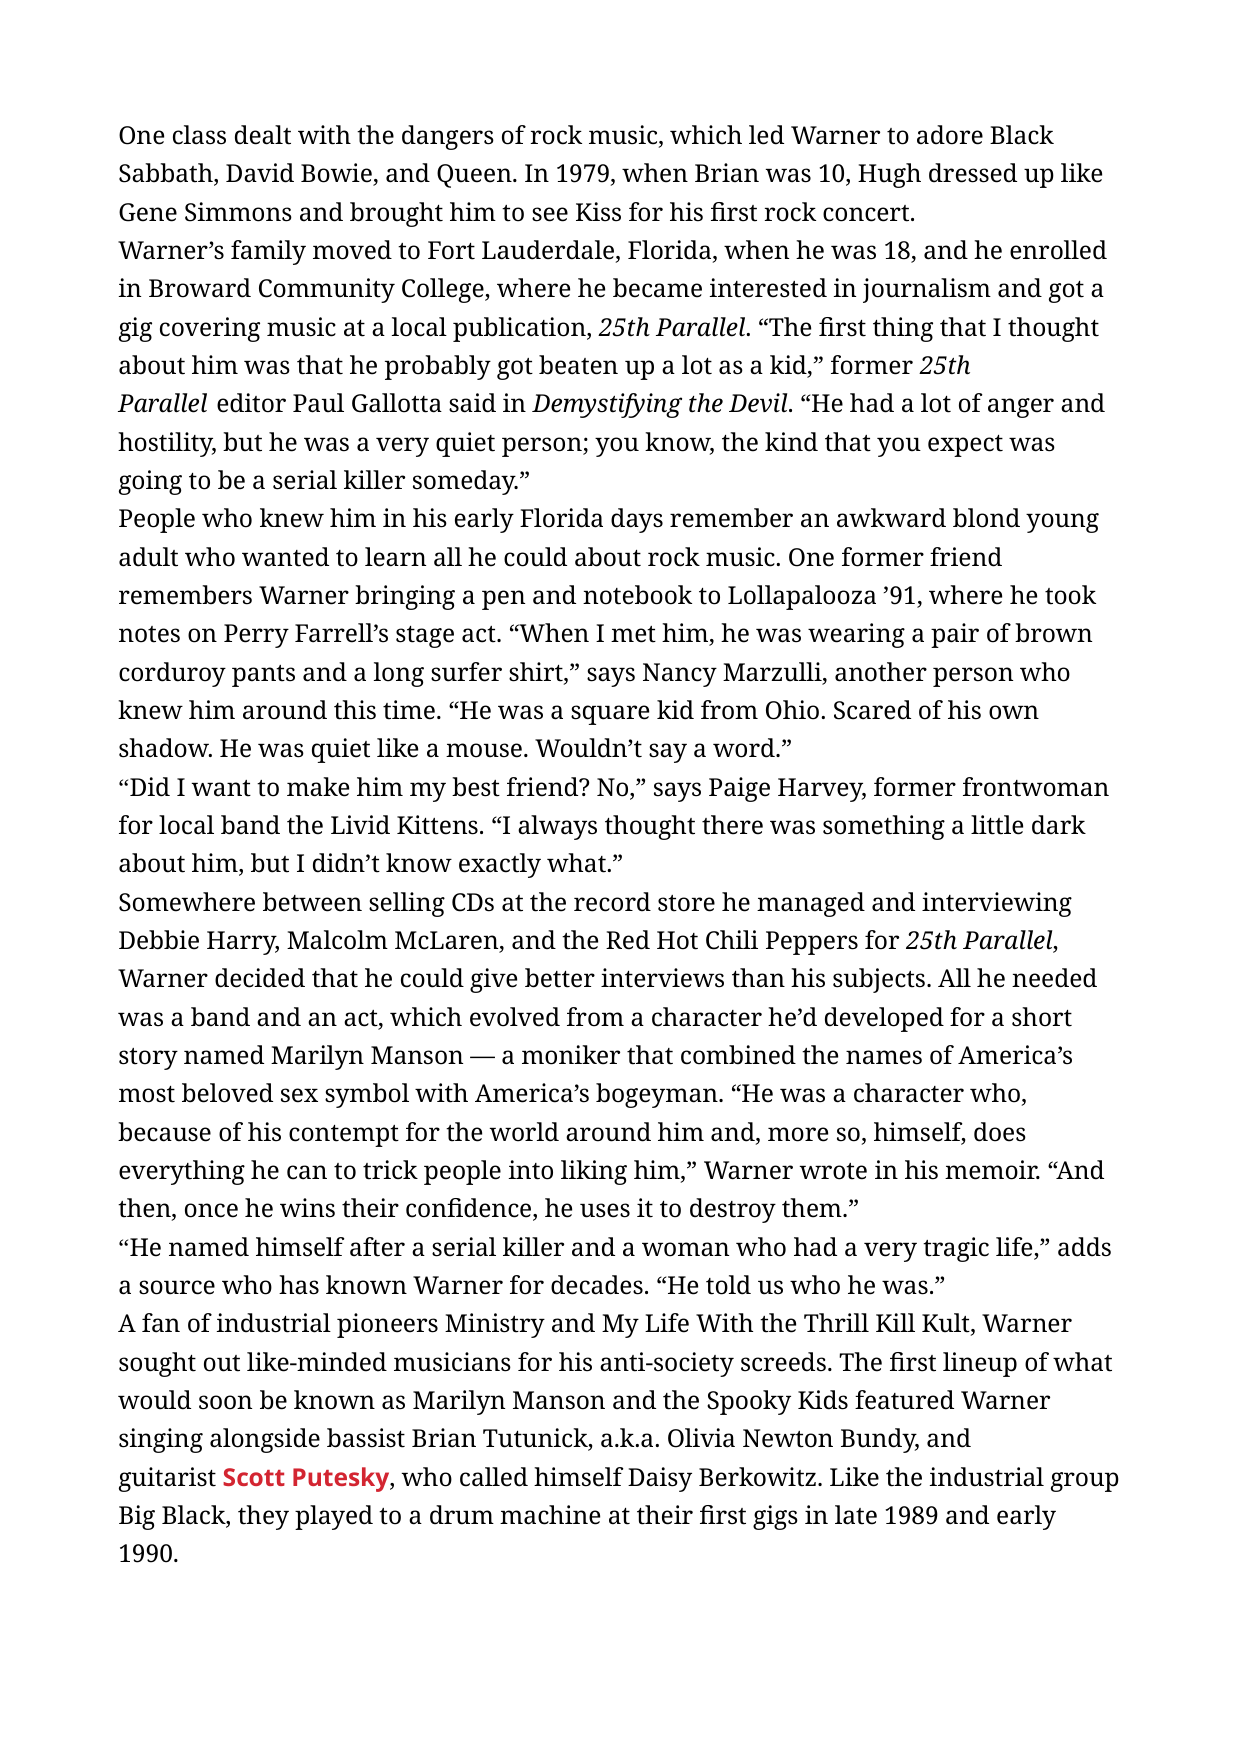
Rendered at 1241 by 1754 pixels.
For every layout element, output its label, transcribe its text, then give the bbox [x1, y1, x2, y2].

text “Did I want to make him my best friend? No,” says Paige Harvey, former frontwoman for local band the Livid Kittens. “I always thought there was something a little dark about him, but I didn’t know exactly what.” [118, 770, 1122, 880]
text One class dealt with the dangers of rock music, which led Warner to adore Black Sabbath, David Bowie, and Queen. In 1979, when Brian was 10, Hugh dressed up like Gene Simmons and brought him to see Kiss for his first rock concert. [118, 118, 1122, 228]
text A fan of industrial pioneers Ministry and My Life With the Thrill Kill Kult, Warner sought out like-minded musicians for his anti-society screeds. The first lineup of what would soon be known as Marilyn Manson and the Spooky Kids featured Warner singing alongside bassist Brian Tutunick, a.k.a. Olivia Newton Bundy, and guitarist Scott Putesky, who called himself Daisy Berkowitz. Like the industrial group Big Black, they played to a drum machine at their first gigs in late 1989 and early 1990. [118, 1306, 1122, 1570]
text People who knew him in his early Florida days remember an awkward blond young adult who wanted to learn all he could about rock music. One former friend remembers Warner bringing a pen and notebook to Lollapalooza ’91, where he took notes on Perry Farrell’s stage act. “When I met him, he was wearing a pair of brown corduroy pants and a long surfer shirt,” says Nancy Marzulli, another person who knew him around this time. “He was a square kid from Ohio. Scared of his own shadow. He was quiet like a mouse. Wouldn’t say a word.” [118, 501, 1122, 765]
text Warner’s family moved to Fort Lauderdale, Florida, when he was 18, and he enrolled in Broward Community College, where he became interested in journalism and got a gig covering music at a local publication, 25th Parallel. “The first thing that I thought about him was that he probably got beaten up a lot as a kid,” former 25th Parallel editor Paul Gallotta said in Demystifying the Devil. “He had a lot of anger and hostility, but he was a very quiet person; you know, the kind that you expect was going to be a serial killer someday.” [118, 233, 1122, 496]
text “He named himself after a serial killer and a woman who had a very tragic life,” adds a source who has known Warner for decades. “He told us who he was.” [118, 1230, 1122, 1301]
text Somewhere between selling CDs at the record store he managed and interviewing Debbie Harry, Malcolm McLaren, and the Red Hot Chili Peppers for 25th Parallel, Warner decided that he could give better interviews than his subjects. All he needed was a band and an act, which evolved from a character he’d developed for a short story named Marilyn Manson — a moniker that combined the names of America’s most beloved sex symbol with America’s bogeyman. “He was a character who, because of his contempt for the world around him and, more so, himself, does everything he can to trick people into liking him,” Warner wrote in his memoir. “And then, once he wins their confidence, he uses it to destroy them.” [118, 885, 1122, 1225]
